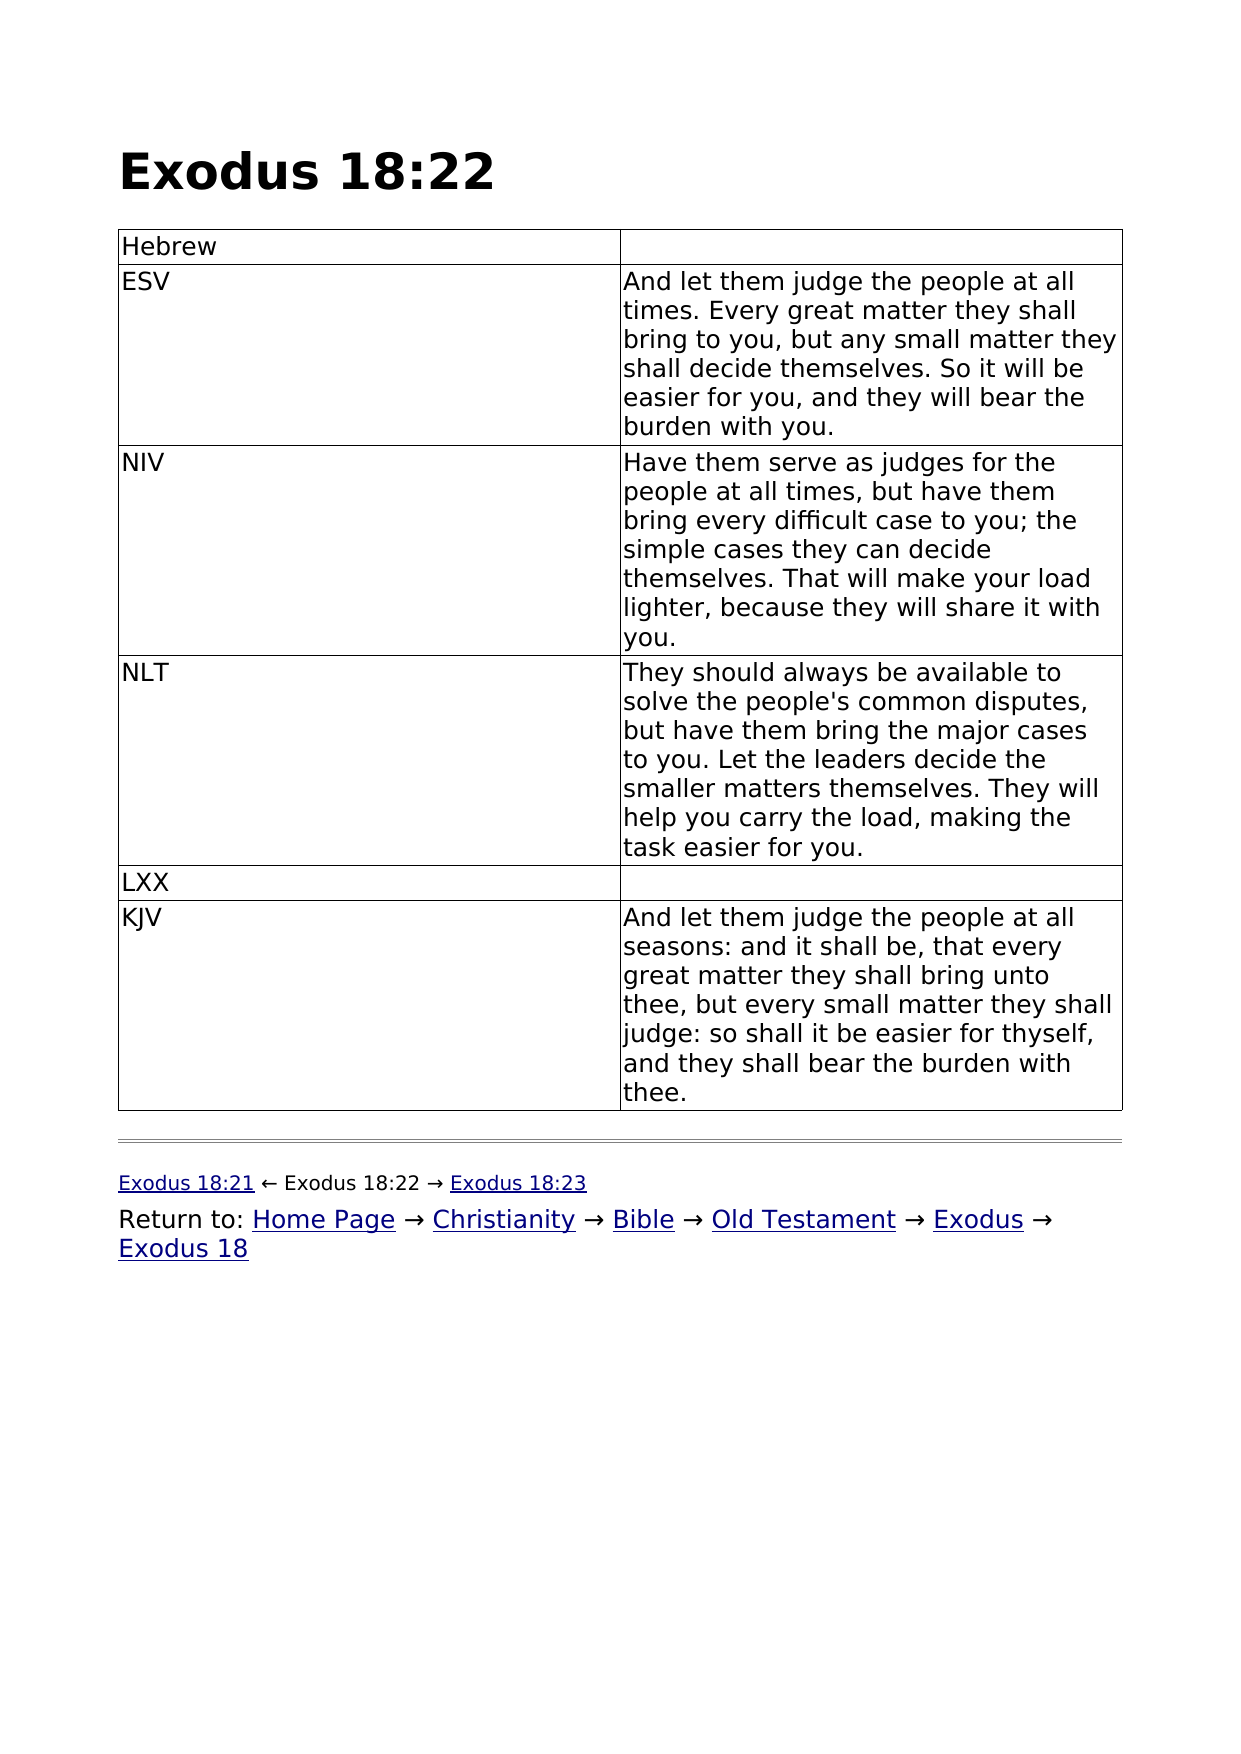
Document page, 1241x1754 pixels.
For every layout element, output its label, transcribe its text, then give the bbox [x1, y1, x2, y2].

table_cell And let them judge the people at all times. Every great matter they shall bring to you, but any small matter they shall decide themselves. So it will be easier for you, and they will bear the burden with you. [621, 265, 1122, 445]
text Return to: Home Page → Christianity → Bible → Old Testament → Exodus → Exodus 18 [118, 1205, 1122, 1264]
text Exodus 18:21 ← Exodus 18:22 → Exodus 18:23 [118, 1171, 1122, 1205]
table_cell They should always be available to solve the people's common disputes, but have them bring the major cases to you. Let the leaders decide the smaller matters themselves. They will help you carry the load, making the task easier for you. [621, 656, 1122, 865]
table_cell KJV [119, 901, 620, 1110]
table_cell ESV [119, 265, 620, 445]
table_cell And let them judge the people at all seasons: and it shall be, that every great matter they shall bring unto thee, but every small matter they shall judge: so shall it be easier for thyself, and they shall bear the burden with thee. [621, 901, 1122, 1110]
subtitle Exodus 18:22 [118, 143, 1122, 201]
table_header [621, 230, 1122, 264]
table_cell Have them serve as judges for the people at all times, but have them bring every difficult case to you; the simple cases they can decide themselves. That will make your load lighter, because they will share it with you. [621, 446, 1122, 655]
table_cell LXX [119, 866, 620, 900]
table_cell [621, 866, 1122, 900]
table_header Hebrew [119, 230, 620, 264]
table_cell NLT [119, 656, 620, 865]
table_cell NIV [119, 446, 620, 655]
